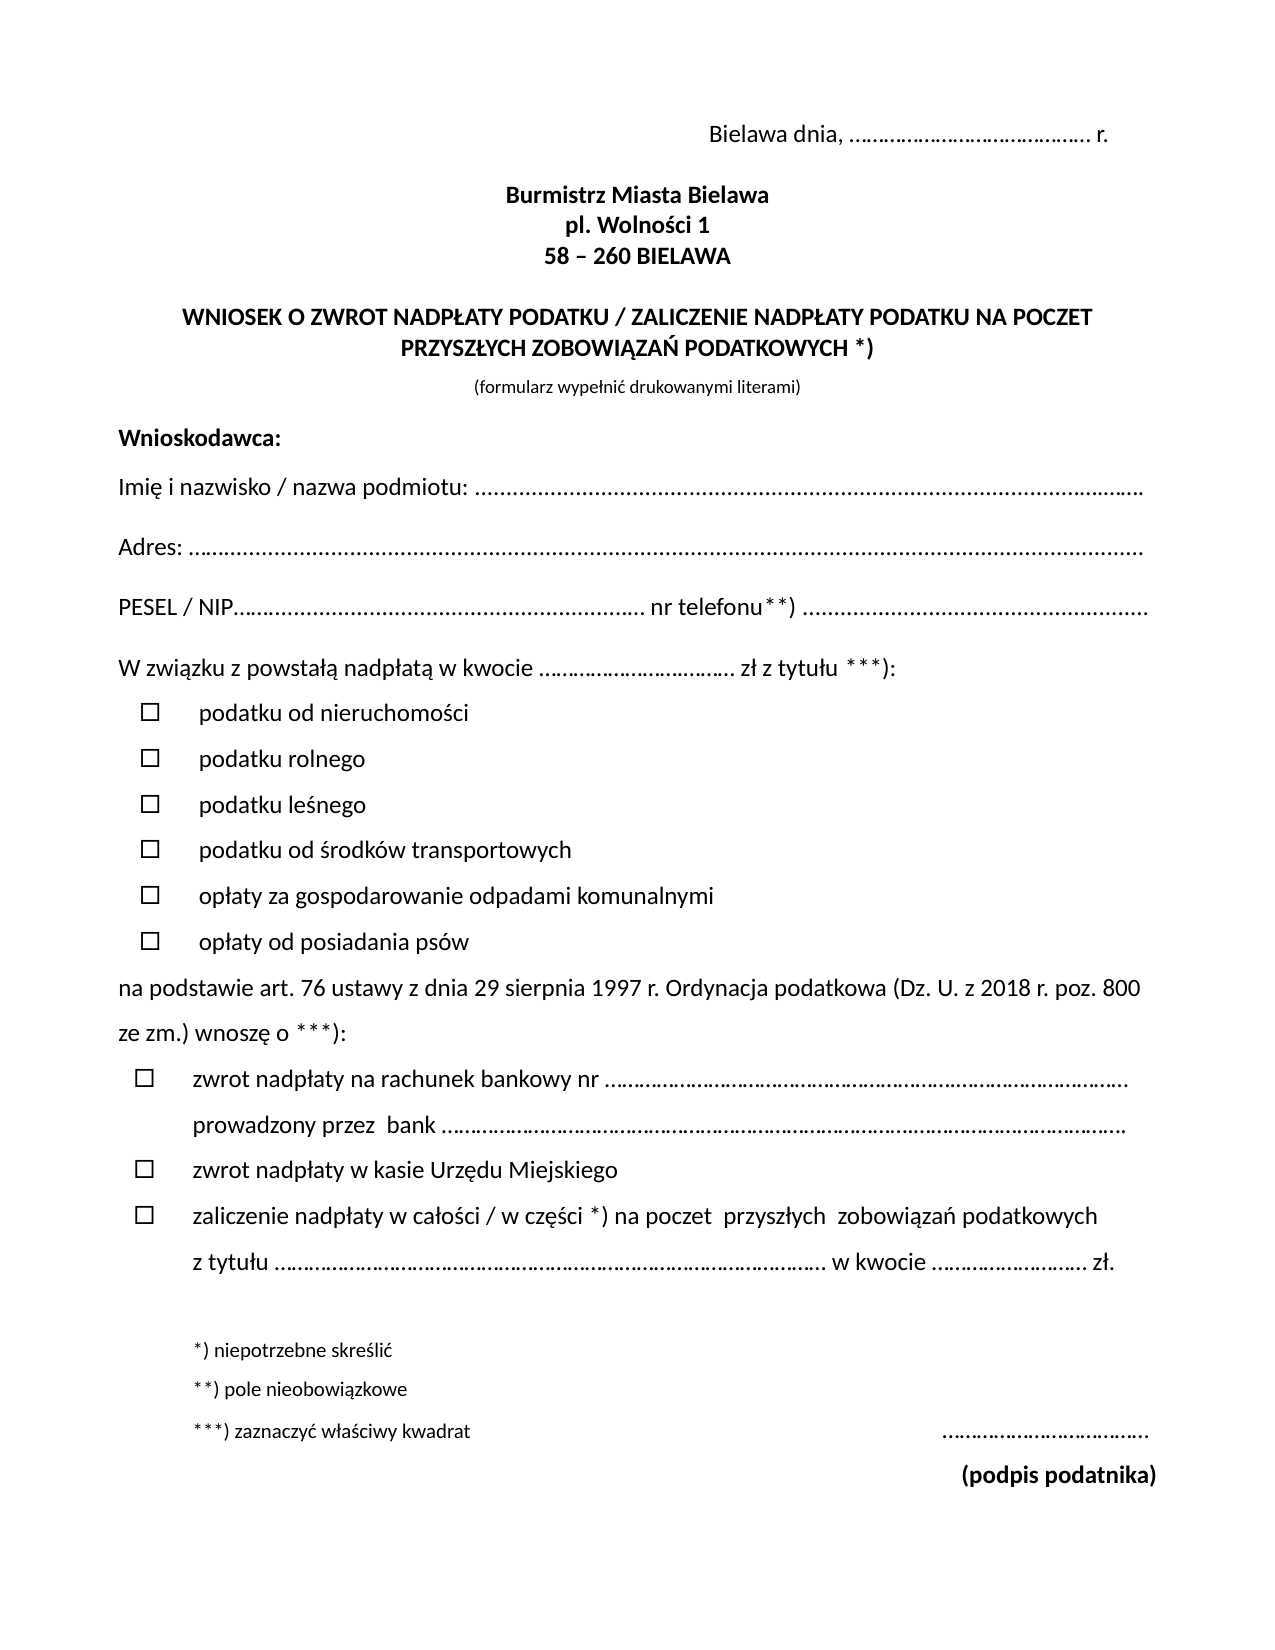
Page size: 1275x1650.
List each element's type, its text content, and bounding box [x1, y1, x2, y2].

list podatku od środków transportowych [161, 834, 1157, 865]
text 58 – 260 BIELAWA [118, 240, 1157, 271]
text WNIOSEK O ZWROT NADPŁATY PODATKU / ZALICZENIE NADPŁATY PODATKU NA POCZET PRZYSZŁYCH ZOBOWIĄZAŃ PODATKOWYCH *) [118, 301, 1157, 362]
text Bielawa dnia, …………………………………… r. [118, 118, 1157, 149]
text Burmistrz Miasta Bielawa [118, 179, 1157, 210]
list zwrot nadpłaty na rachunek bankowy nr …………………………………………………….………………………… prowadzony przez bank ……………………………………………………………………….………………………………. [155, 1063, 1157, 1139]
text PESEL / NIP…….........................................................… nr telefonu**) ....................................................... [118, 591, 1157, 622]
text W związku z powstałą nadpłatą w kwocie …………………….……… zł z tytułu ***): [118, 652, 1157, 682]
list zwrot nadpłaty w kasie Urzędu Miejskiego [155, 1155, 1157, 1185]
text (podpis podatnika) [118, 1459, 1157, 1521]
list podatku rolnego [161, 743, 1157, 774]
list zaliczenie nadpłaty w całości / w części *) na poczet przyszłych zobowiązań podatkowych z tytułu …………………………………………………………………………………… w kwocie ……………………… zł. [155, 1200, 1157, 1277]
list ***) zaznaczyć właściwy kwadrat ……………………………… [155, 1414, 1157, 1444]
list opłaty za gospodarowanie odpadami komunalnymi [161, 880, 1157, 911]
text na podstawie art. 76 ustawy z dnia 29 sierpnia 1997 r. Ordynacja podatkowa (Dz. U. z 2018 r. poz. 800 ze zm.) wnoszę o ***): [118, 972, 1157, 1048]
list *) niepotrzebne skreślić **) pole nieobowiązkowe [155, 1338, 1157, 1401]
list podatku leśnego [161, 789, 1157, 819]
list opłaty od posiadania psów [161, 926, 1157, 957]
text Wnioskodawca: [118, 422, 1157, 452]
subtitle pl. Wolności 1 [118, 210, 1157, 240]
text Adres: …….................................................................................................................................................. [118, 531, 1157, 562]
text Imię i nazwisko / nazwa podmiotu: ................................................................................................….……. [118, 471, 1157, 501]
list podatku od nieruchomości [161, 697, 1157, 728]
text (formularz wypełnić drukowanymi literami) [118, 375, 1157, 398]
